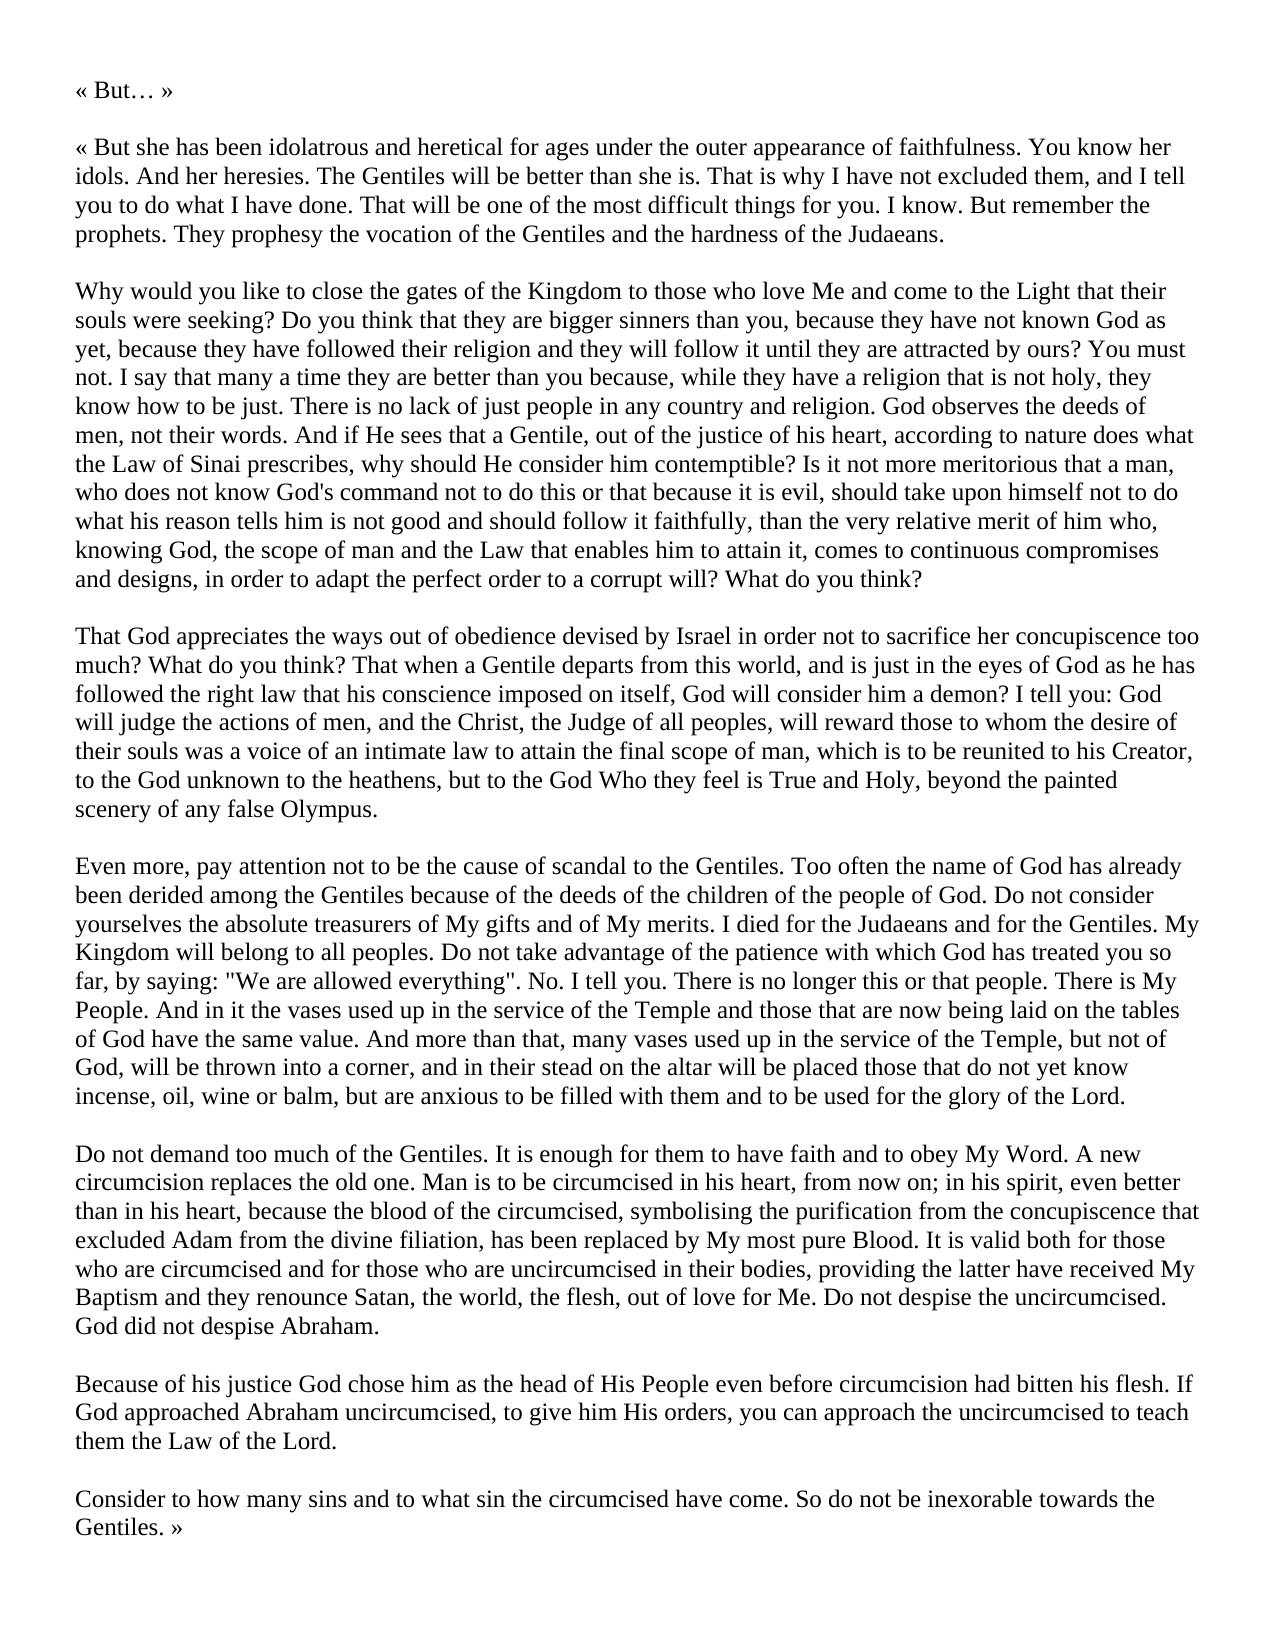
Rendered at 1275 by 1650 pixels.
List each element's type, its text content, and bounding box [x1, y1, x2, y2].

text That God appreciates the ways out of obedience devised by Israel in order not to sacrifice her concupiscence too much? What do you think? That when a Gentile departs from this world, and is just in the eyes of God as he has followed the right law that his conscience imposed on itself, God will consider him a demon? I tell you: God will judge the actions of men, and the Christ, the Judge of all peoples, will reward those to whom the desire of their souls was a voice of an intimate law to attain the final scope of man, which is to be reunited to his Creator, to the God unknown to the heathens, but to the God Who they feel is True and Holy, beyond the painted scenery of any false Olympus. [75, 621, 1200, 822]
text « But she has been idolatrous and heretical for ages under the outer appearance of faithfulness. You know her idols. And her heresies. The Gentiles will be better than she is. That is why I have not excluded them, and I tell you to do what I have done. That will be one of the most difficult things for you. I know. But remember the prophets. They prophesy the vocation of the Gentiles and the hardness of the Judaeans. [75, 132, 1200, 247]
text Why would you like to close the gates of the Kingdom to those who love Me and come to the Light that their souls were seeking? Do you think that they are bigger sinners than you, because they have not known God as yet, because they have followed their religion and they will follow it until they are attracted by ours? You must not. I say that many a time they are better than you because, while they have a religion that is not holy, they know how to be just. There is no lack of just people in any country and religion. God observes the deeds of men, not their words. And if He sees that a Gentile, out of the justice of his heart, according to nature does what the Law of Sinai prescribes, why should He consider him contemptible? Is it not more meritorious that a man, who does not know God's command not to do this or that because it is evil, should take upon himself not to do what his reason tells him is not good and should follow it faithfully, than the very relative merit of him who, knowing God, the scope of man and the Law that enables him to attain it, comes to continuous compromises and designs, in order to adapt the perfect order to a corrupt will? What do you think? [75, 276, 1200, 592]
text Consider to how many sins and to what sin the circumcised have come. So do not be inexorable towards the Gentiles. » [75, 1484, 1200, 1541]
text Even more, pay attention not to be the cause of scandal to the Gentiles. Too often the name of God has already been derided among the Gentiles because of the deeds of the children of the people of God. Do not consider yourselves the absolute treasurers of My gifts and of My merits. I died for the Judaeans and for the Gentiles. My Kingdom will belong to all peoples. Do not take advantage of the patience with which God has treated you so far, by saying: "We are allowed everything". No. I tell you. There is no longer this or that people. There is My People. And in it the vases used up in the service of the Temple and those that are now being laid on the tables of God have the same value. And more than that, many vases used up in the service of the Temple, but not of God, will be thrown into a corner, and in their stead on the altar will be placed those that do not yet know incense, oil, wine or balm, but are anxious to be filled with them and to be used for the glory of the Lord. [75, 851, 1200, 1110]
text Because of his justice God chose him as the head of His People even before circumcision had bitten his flesh. If God approached Abraham uncircumcised, to give him His orders, you can approach the uncircumcised to teach them the Law of the Lord. [75, 1369, 1200, 1455]
text « But… » [75, 75, 1200, 104]
text Do not demand too much of the Gentiles. It is enough for them to have faith and to obey My Word. A new circumcision replaces the old one. Man is to be circumcised in his heart, from now on; in his spirit, even better than in his heart, because the blood of the circumcised, symbolising the purification from the concupiscence that excluded Adam from the divine filiation, has been replaced by My most pure Blood. It is valid both for those who are circumcised and for those who are uncircumcised in their bodies, providing the latter have received My Baptism and they renounce Satan, the world, the flesh, out of love for Me. Do not despise the uncircumcised. God did not despise Abraham. [75, 1139, 1200, 1340]
